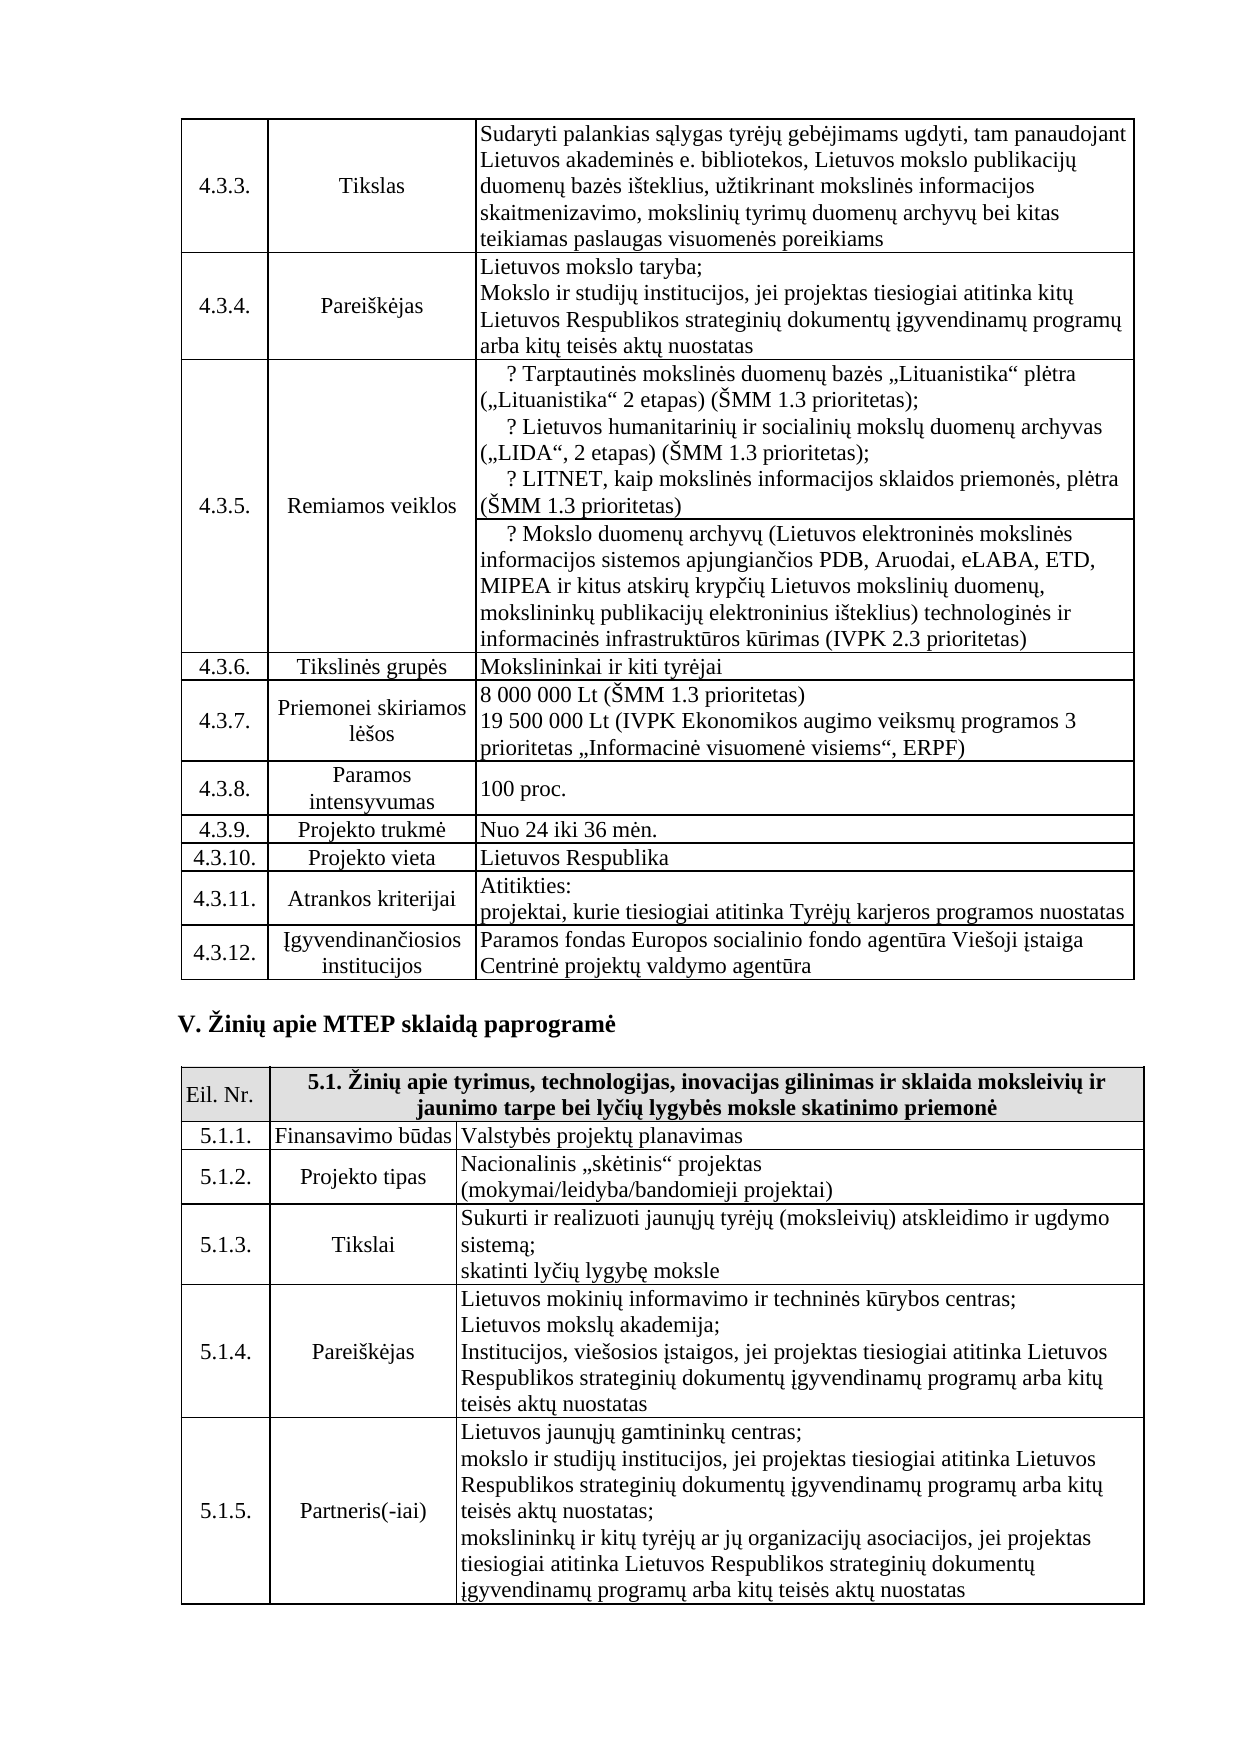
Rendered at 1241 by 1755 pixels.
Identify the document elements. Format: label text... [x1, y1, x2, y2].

table_cell Pareiškėjas [269, 253, 475, 358]
table_cell 4.3.4. [182, 253, 267, 358]
table_cell 4.3.10. [182, 844, 267, 870]
table_cell Lietuvos mokinių informavimo ir techninės kūrybos centras; Lietuvos mokslų akademija; Institucijos, viešosios įstaigos, jei projektas tiesiogiai atitinka Lietuvos Respublikos strateginių dokumentų įgyvendinamų programų arba kitų teisės aktų nuostatas [457, 1285, 1143, 1417]
table_cell 5.1.5. [182, 1418, 269, 1603]
table_cell Atrankos kriterijai [269, 872, 475, 924]
table_cell 5.1.2. [182, 1150, 269, 1203]
table_cell Nacionalinis „skėtinis“ projektas (mokymai/leidyba/bandomieji projektai) [457, 1150, 1143, 1203]
table_cell Projekto trukmė [269, 816, 475, 842]
table_cell 4.3.11. [182, 872, 267, 924]
table_cell 4.3.9. [182, 816, 267, 842]
table_cell Paramos intensyvumas [269, 762, 475, 814]
table_cell Sukurti ir realizuoti jaunųjų tyrėjų (moksleivių) atskleidimo ir ugdymo sistemą; skatinti lyčių lygybę moksle [457, 1205, 1143, 1283]
table_cell Mokslininkai ir kiti tyrėjai [477, 653, 1133, 679]
table_cell Valstybės projektų planavimas [457, 1122, 1143, 1149]
table_cell Tikslas [269, 120, 475, 251]
table_cell 4.3.6. [182, 653, 267, 679]
text V. Žinių apie MTEP sklaidą paprogramė [177, 1009, 1196, 1038]
table_cell 8 000 000 Lt (ŠMM 1.3 prioritetas) 19 500 000 Lt (IVPK Ekonomikos augimo veiksmų programos 3 prioritetas „Informacinė visuomenė visiems“, ERPF) [477, 681, 1133, 760]
table_cell Priemonei skiriamos lėšos [269, 681, 475, 760]
table_cell ? Mokslo duomenų archyvų (Lietuvos elektroninės mokslinės informacijos sistemos apjungiančios PDB, Aruodai, eLABA, ETD, MIPEA ir kitus atskirų krypčių Lietuvos mokslinių duomenų, mokslininkų publikacijų elektroninius išteklius) technologinės ir informacinės infrastruktūros kūrimas (IVPK 2.3 prioritetas) [477, 520, 1133, 651]
table_cell Atitikties: projektai, kurie tiesiogiai atitinka Tyrėjų karjeros programos nuostatas [477, 872, 1133, 924]
table_cell Partneris(-iai) [271, 1418, 456, 1603]
table_cell Projekto tipas [271, 1150, 456, 1203]
table_cell Nuo 24 iki 36 mėn. [477, 816, 1133, 842]
table_cell Įgyvendinančiosios institucijos [269, 926, 475, 979]
table_cell 4.3.7. [182, 681, 267, 760]
table_cell 4.3.8. [182, 762, 267, 814]
table_cell Remiamos veiklos [269, 360, 475, 651]
table_cell 4.3.12. [182, 926, 267, 979]
table_cell 5.1.3. [182, 1205, 269, 1283]
table_header 5.1. Žinių apie tyrimus, technologijas, inovacijas gilinimas ir sklaida moksleivių ir jaunimo tarpe bei lyčių lygybės moksle skatinimo priemonė [271, 1068, 1143, 1121]
table_cell Lietuvos Respublika [477, 844, 1133, 870]
table_cell Tikslinės grupės [269, 653, 475, 679]
table_header Eil. Nr. [182, 1068, 269, 1121]
table_cell Pareiškėjas [271, 1285, 456, 1417]
table_cell ? Tarptautinės mokslinės duomenų bazės „Lituanistika“ plėtra („Lituanistika“ 2 etapas) (ŠMM 1.3 prioritetas); ? Lietuvos humanitarinių ir socialinių mokslų duomenų archyvas („LIDA“, 2 etapas) (ŠMM 1.3 prioritetas); ? LITNET, kaip mokslinės informacijos sklaidos priemonės, plėtra (ŠMM 1.3 prioritetas) [477, 360, 1133, 518]
table_cell Lietuvos jaunųjų gamtininkų centras; mokslo ir studijų institucijos, jei projektas tiesiogiai atitinka Lietuvos Respublikos strateginių dokumentų įgyvendinamų programų arba kitų teisės aktų nuostatas; mokslininkų ir kitų tyrėjų ar jų organizacijų asociacijos, jei projektas tiesiogiai atitinka Lietuvos Respublikos strateginių dokumentų įgyvendinamų programų arba kitų teisės aktų nuostatas [457, 1418, 1143, 1603]
table_cell Paramos fondas Europos socialinio fondo agentūra Viešoji įstaiga Centrinė projektų valdymo agentūra [477, 926, 1133, 979]
table_cell 4.3.5. [182, 360, 267, 651]
table_cell 5.1.1. [182, 1122, 269, 1149]
table_cell 5.1.4. [182, 1285, 269, 1417]
table_cell 4.3.3. [182, 120, 267, 251]
table_cell Finansavimo būdas [271, 1122, 456, 1149]
table_cell 100 proc. [477, 762, 1133, 814]
table_cell Sudaryti palankias sąlygas tyrėjų gebėjimams ugdyti, tam panaudojant Lietuvos akademinės e. bibliotekos, Lietuvos mokslo publikacijų duomenų bazės išteklius, užtikrinant mokslinės informacijos skaitmenizavimo, mokslinių tyrimų duomenų archyvų bei kitas teikiamas paslaugas visuomenės poreikiams [477, 120, 1133, 251]
table_cell Lietuvos mokslo taryba; Mokslo ir studijų institucijos, jei projektas tiesiogiai atitinka kitų Lietuvos Respublikos strateginių dokumentų įgyvendinamų programų arba kitų teisės aktų nuostatas [477, 253, 1133, 358]
table_cell Projekto vieta [269, 844, 475, 870]
table_cell Tikslai [271, 1205, 456, 1283]
